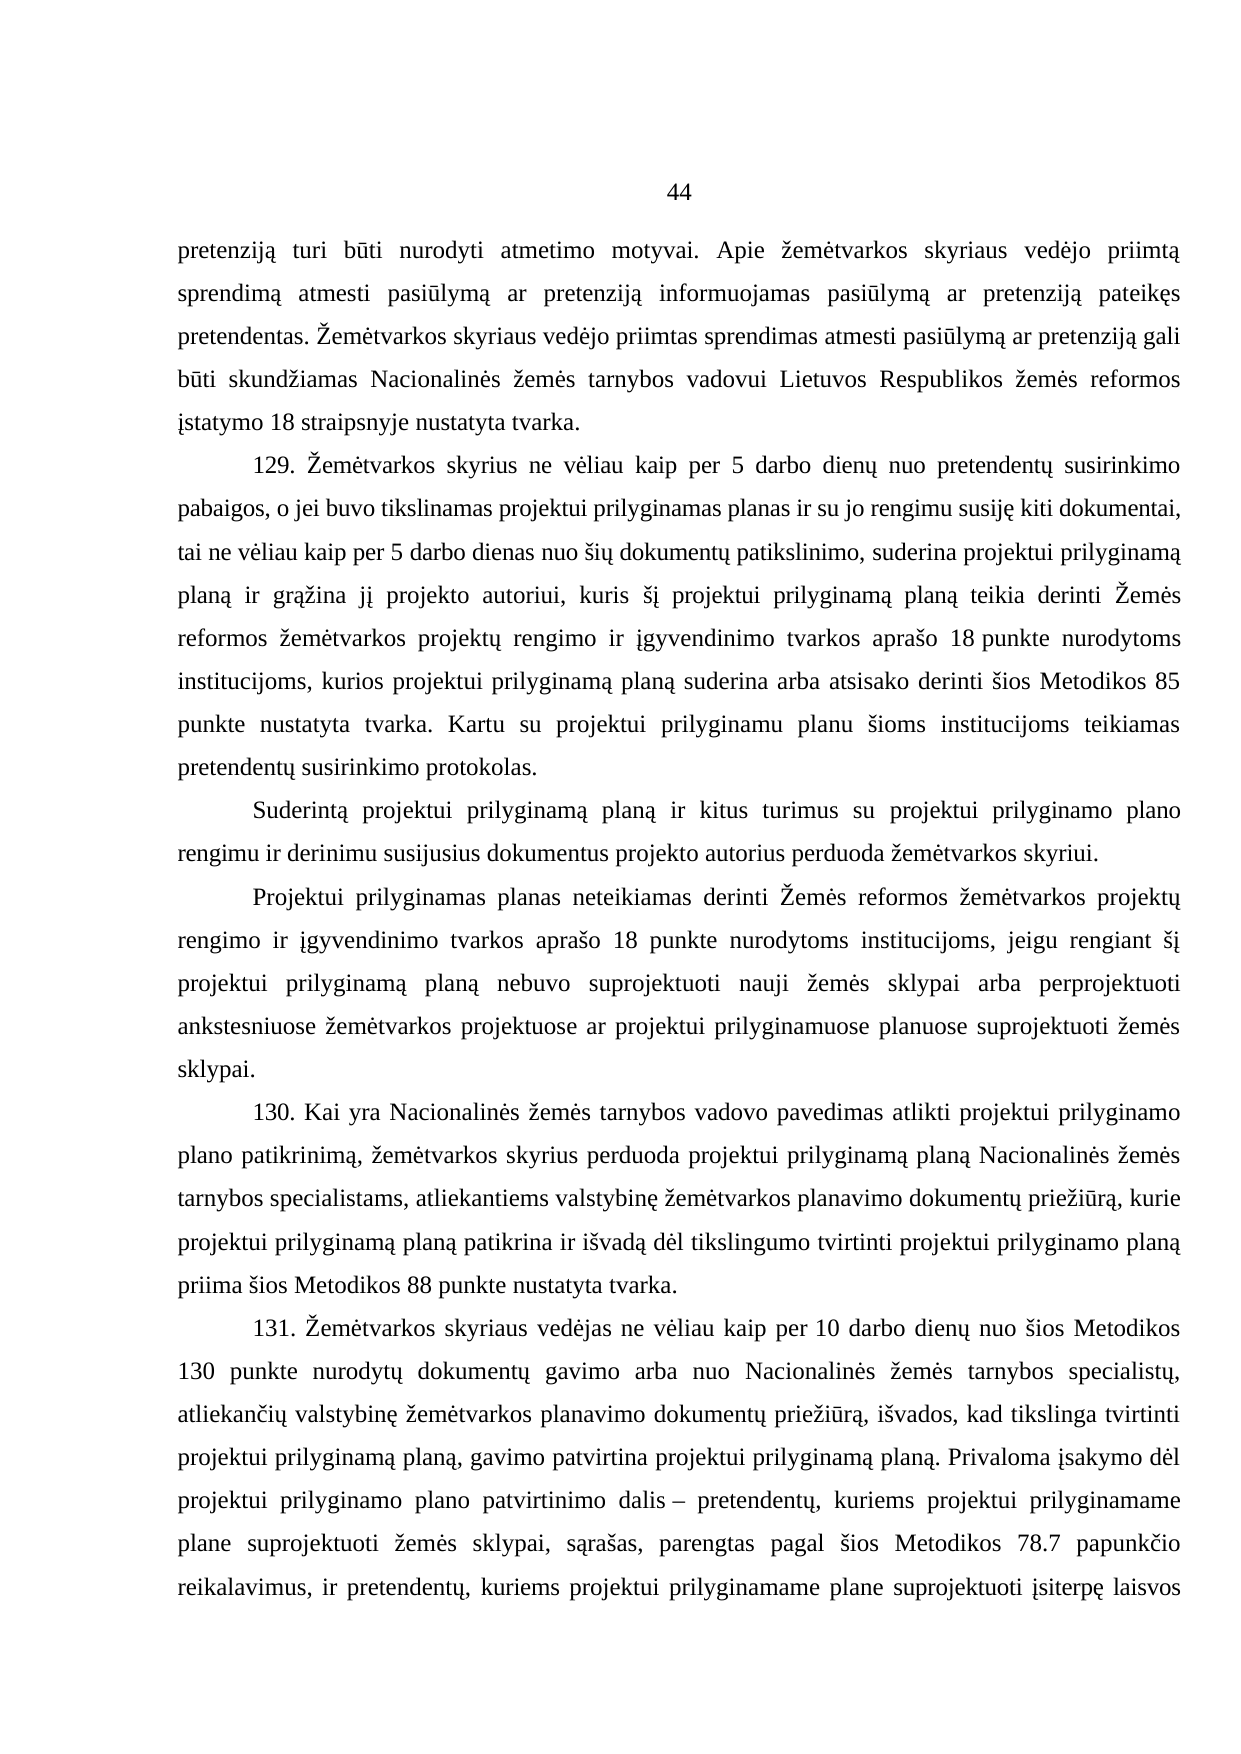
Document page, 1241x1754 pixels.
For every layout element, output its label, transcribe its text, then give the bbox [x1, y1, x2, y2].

text Projektui prilyginamas planas neteikiamas derinti Žemės reformos žemėtvarkos projektų rengimo ir įgyvendinimo tvarkos aprašo 18 punkte nurodytoms institucijoms, jeigu rengiant šį projektui prilyginamą planą nebuvo suprojektuoti nauji žemės sklypai arba perprojektuoti ankstesniuose žemėtvarkos projektuose ar projektui prilyginamuose planuose suprojektuoti žemės sklypai. [177, 882, 1181, 1083]
text 131. Žemėtvarkos skyriaus vedėjas ne vėliau kaip per 10 darbo dienų nuo šios Metodikos 130 punkte nurodytų dokumentų gavimo arba nuo Nacionalinės žemės tarnybos specialistų, atliekančių valstybinę žemėtvarkos planavimo dokumentų priežiūrą, išvados, kad tikslinga tvirtinti projektui prilyginamą planą, gavimo patvirtina projektui prilyginamą planą. Privaloma įsakymo dėl projektui prilyginamo plano patvirtinimo dalis – pretendentų, kuriems projektui prilyginamame plane suprojektuoti žemės sklypai, sąrašas, parengtas pagal šios Metodikos 78.7 papunkčio reikalavimus, ir pretendentų, kuriems projektui prilyginamame plane suprojektuoti įsiterpę laisvos [177, 1313, 1181, 1600]
text Suderintą projektui prilyginamą planą ir kitus turimus su projektui prilyginamo plano rengimu ir derinimu susijusius dokumentus projekto autorius perduoda žemėtvarkos skyriui. [177, 795, 1181, 867]
text 130. Kai yra Nacionalinės žemės tarnybos vadovo pavedimas atlikti projektui prilyginamo plano patikrinimą, žemėtvarkos skyrius perduoda projektui prilyginamą planą Nacionalinės žemės tarnybos specialistams, atliekantiems valstybinę žemėtvarkos planavimo dokumentų priežiūrą, kurie projektui prilyginamą planą patikrina ir išvadą dėl tikslingumo tvirtinti projektui prilyginamo planą priima šios Metodikos 88 punkte nustatyta tvarka. [177, 1097, 1181, 1298]
text 129. Žemėtvarkos skyrius ne vėliau kaip per 5 darbo dienų nuo pretendentų susirinkimo pabaigos, o jei buvo tikslinamas projektui prilyginamas planas ir su jo rengimu susiję kiti dokumentai, tai ne vėliau kaip per 5 darbo dienas nuo šių dokumentų patikslinimo, suderina projektui prilyginamą planą ir grąžina jį projekto autoriui, kuris šį projektui prilyginamą planą teikia derinti Žemės reformos žemėtvarkos projektų rengimo ir įgyvendinimo tvarkos aprašo 18 punkte nurodytoms institucijoms, kurios projektui prilyginamą planą suderina arba atsisako derinti šios Metodikos 85 punkte nustatyta tvarka. Kartu su projektui prilyginamu planu šioms institucijoms teikiamas pretendentų susirinkimo protokolas. [177, 450, 1181, 781]
text pretenziją turi būti nurodyti atmetimo motyvai. Apie žemėtvarkos skyriaus vedėjo priimtą sprendimą atmesti pasiūlymą ar pretenziją informuojamas pasiūlymą ar pretenziją pateikęs pretendentas. Žemėtvarkos skyriaus vedėjo priimtas sprendimas atmesti pasiūlymą ar pretenziją gali būti skundžiamas Nacionalinės žemės tarnybos vadovui Lietuvos Respublikos žemės reformos įstatymo 18 straipsnyje nustatyta tvarka. [177, 235, 1181, 436]
